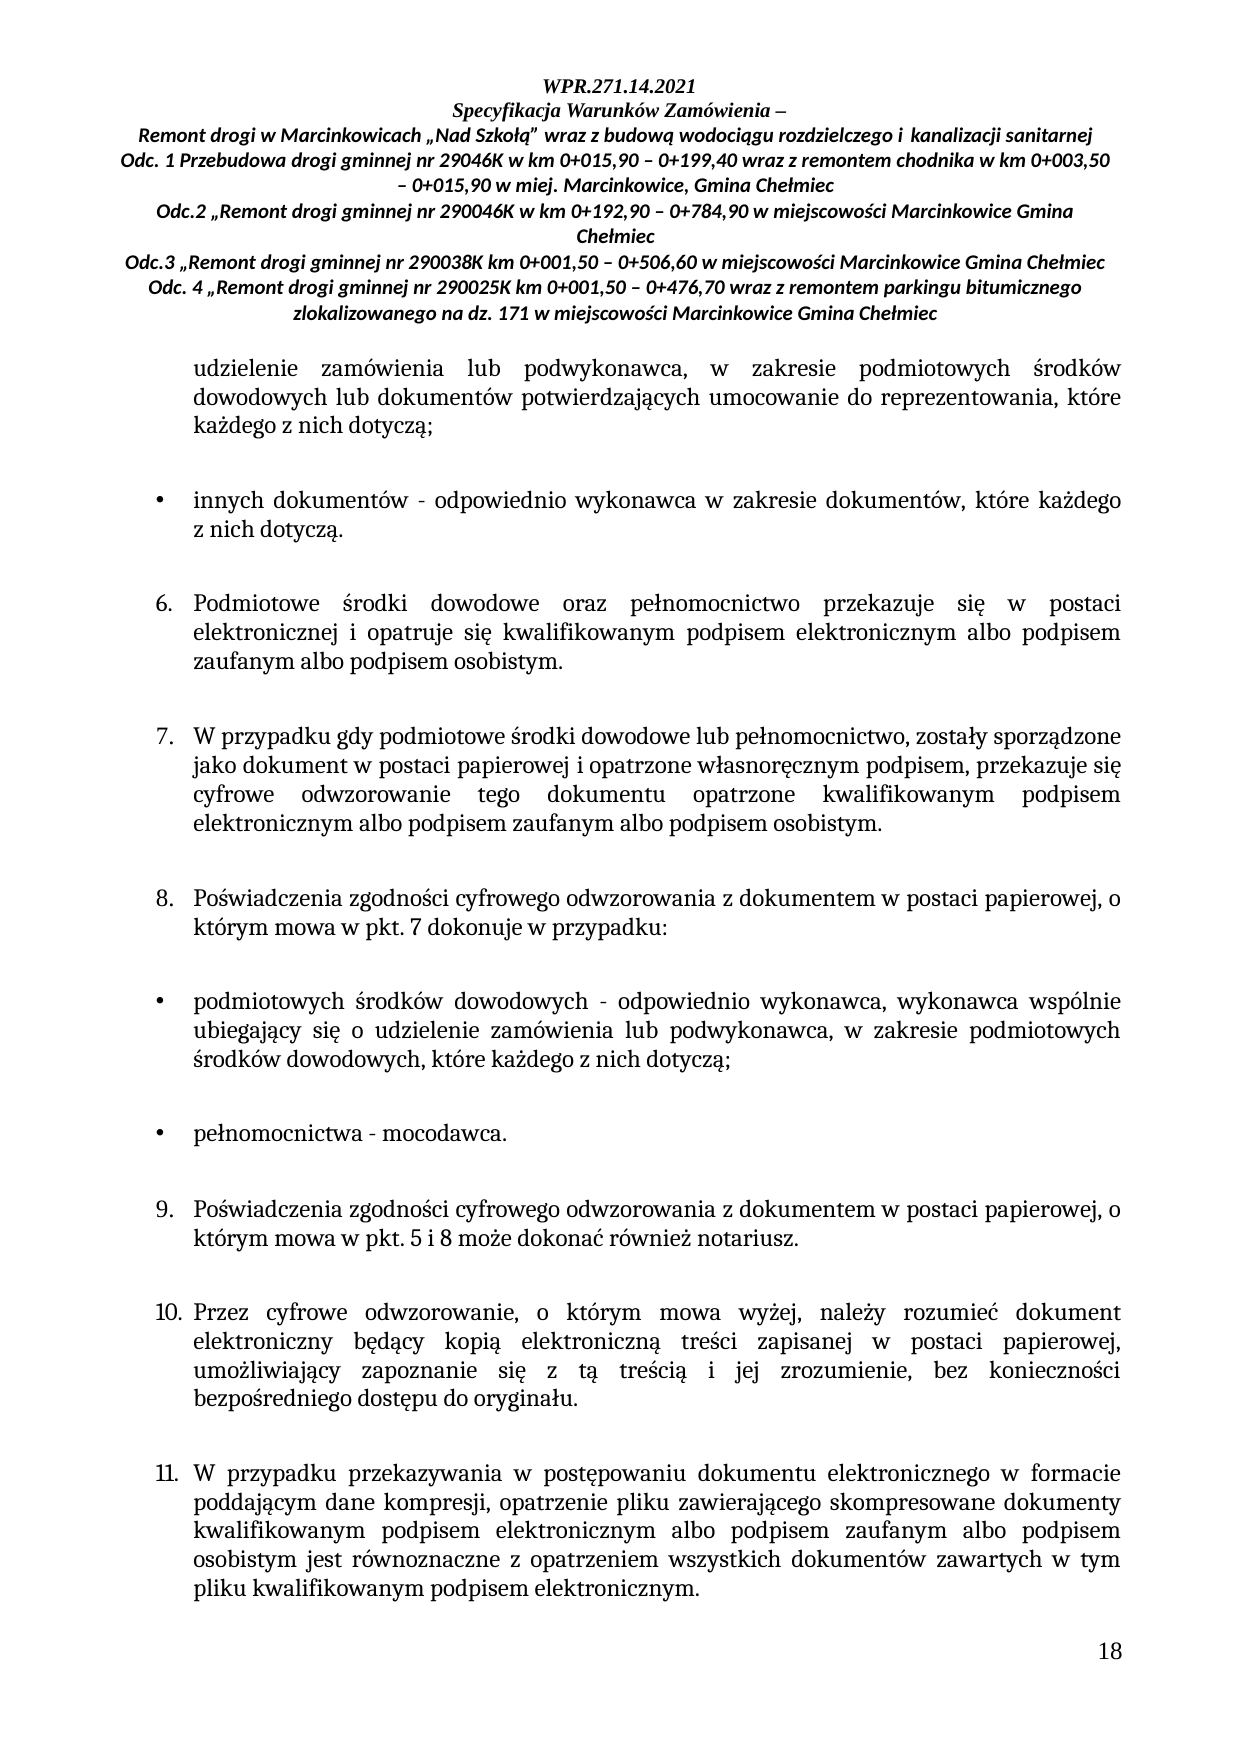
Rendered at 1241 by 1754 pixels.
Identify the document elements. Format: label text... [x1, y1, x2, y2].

list podmiotowych środków dowodowych - odpowiednio wykonawca, wykonawca wspólnie ubiegający się o udzielenie zamówienia lub podwykonawca, w zakresie podmiotowych środków dowodowych, które każdego z nich dotyczą; [156, 987, 1122, 1073]
list Poświadczenia zgodności cyfrowego odwzorowania z dokumentem w postaci papierowej, o którym mowa w pkt. 5 i 8 może dokonać również notariusz. [156, 1194, 1122, 1252]
list Poświadczenia zgodności cyfrowego odwzorowania z dokumentem w postaci papierowej, o którym mowa w pkt. 7 dokonuje w przypadku: [156, 883, 1122, 941]
list Przez cyfrowe odwzorowanie, o którym mowa wyżej, należy rozumieć dokument elektroniczny będący kopią elektroniczną treści zapisanej w postaci papierowej, umożliwiający zapoznanie się z tą treścią i jej zrozumienie, bez konieczności bezpośredniego dostępu do oryginału. [156, 1298, 1122, 1413]
list W przypadku gdy podmiotowe środki dowodowe lub pełnomocnictwo, zostały sporządzone jako dokument w postaci papierowej i opatrzone własnoręcznym podpisem, przekazuje się cyfrowe odwzorowanie tego dokumentu opatrzone kwalifikowanym podpisem elektronicznym albo podpisem zaufanym albo podpisem osobistym. [156, 721, 1122, 837]
list Podmiotowe środki dowodowe oraz pełnomocnictwo przekazuje się w postaci elektronicznej i opatruje się kwalifikowanym podpisem elektronicznym albo podpisem zaufanym albo podpisem osobistym. [156, 589, 1122, 676]
list W przypadku przekazywania w postępowaniu dokumentu elektronicznego w formacie poddającym dane kompresji, opatrzenie pliku zawierającego skompresowane dokumenty kwalifikowanym podpisem elektronicznym albo podpisem zaufanym albo podpisem osobistym jest równoznaczne z opatrzeniem wszystkich dokumentów zawartych w tym pliku kwalifikowanym podpisem elektronicznym. [156, 1459, 1122, 1603]
list udzielenie zamówienia lub podwykonawca, w zakresie podmiotowych środków dowodowych lub dokumentów potwierdzających umocowanie do reprezentowania, które każdego z nich dotyczą; [156, 354, 1122, 440]
list pełnomocnictwa - mocodawca. [156, 1119, 1122, 1148]
list innych dokumentów - odpowiednio wykonawca w zakresie dokumentów, które każdego z nich dotyczą. [156, 486, 1122, 543]
